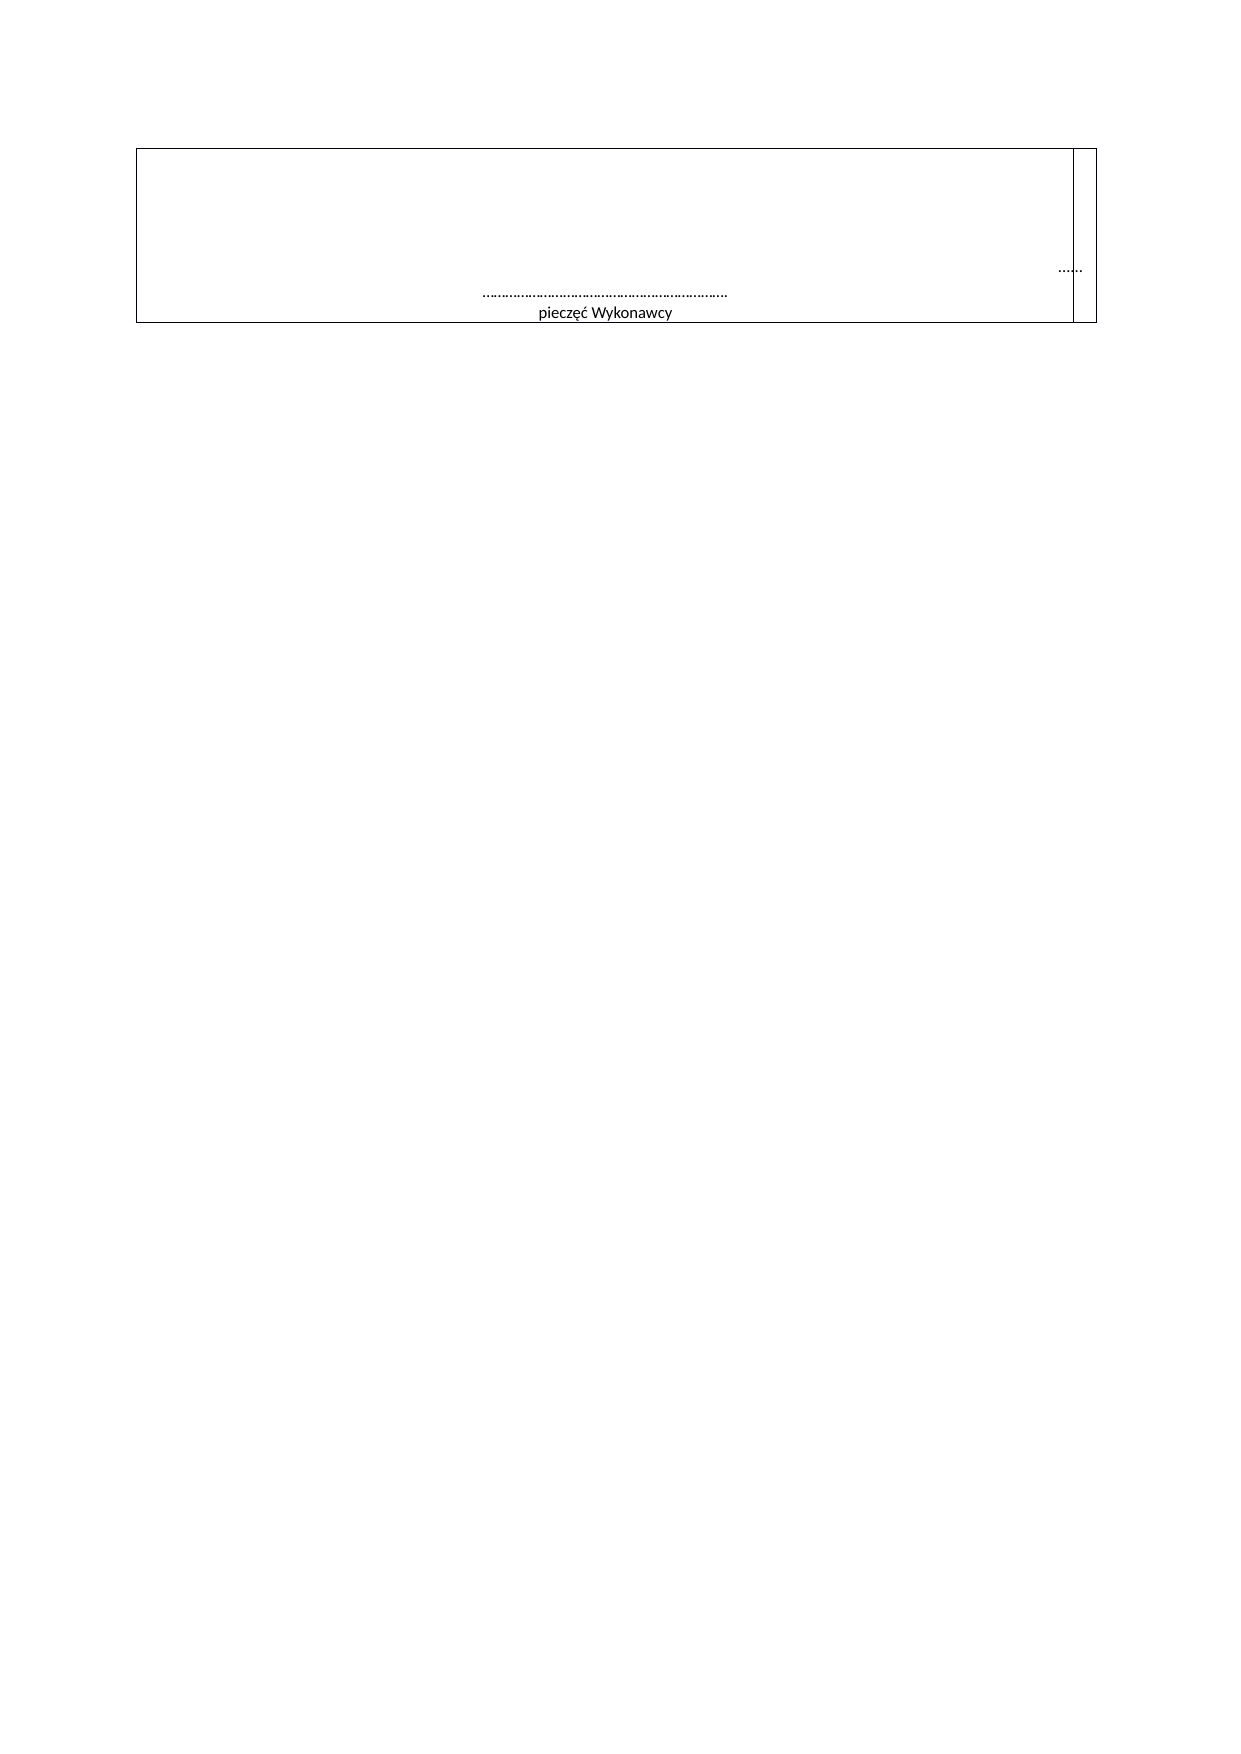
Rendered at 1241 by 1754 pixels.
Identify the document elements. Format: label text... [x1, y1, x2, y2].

table_cell ………………………………………………………. pieczęć Wykonawcy [137, 149, 1073, 322]
table_cell ...................................................................................... Data i podpis upoważnionego przedstawiciela Wykonawcy [1074, 149, 1096, 322]
